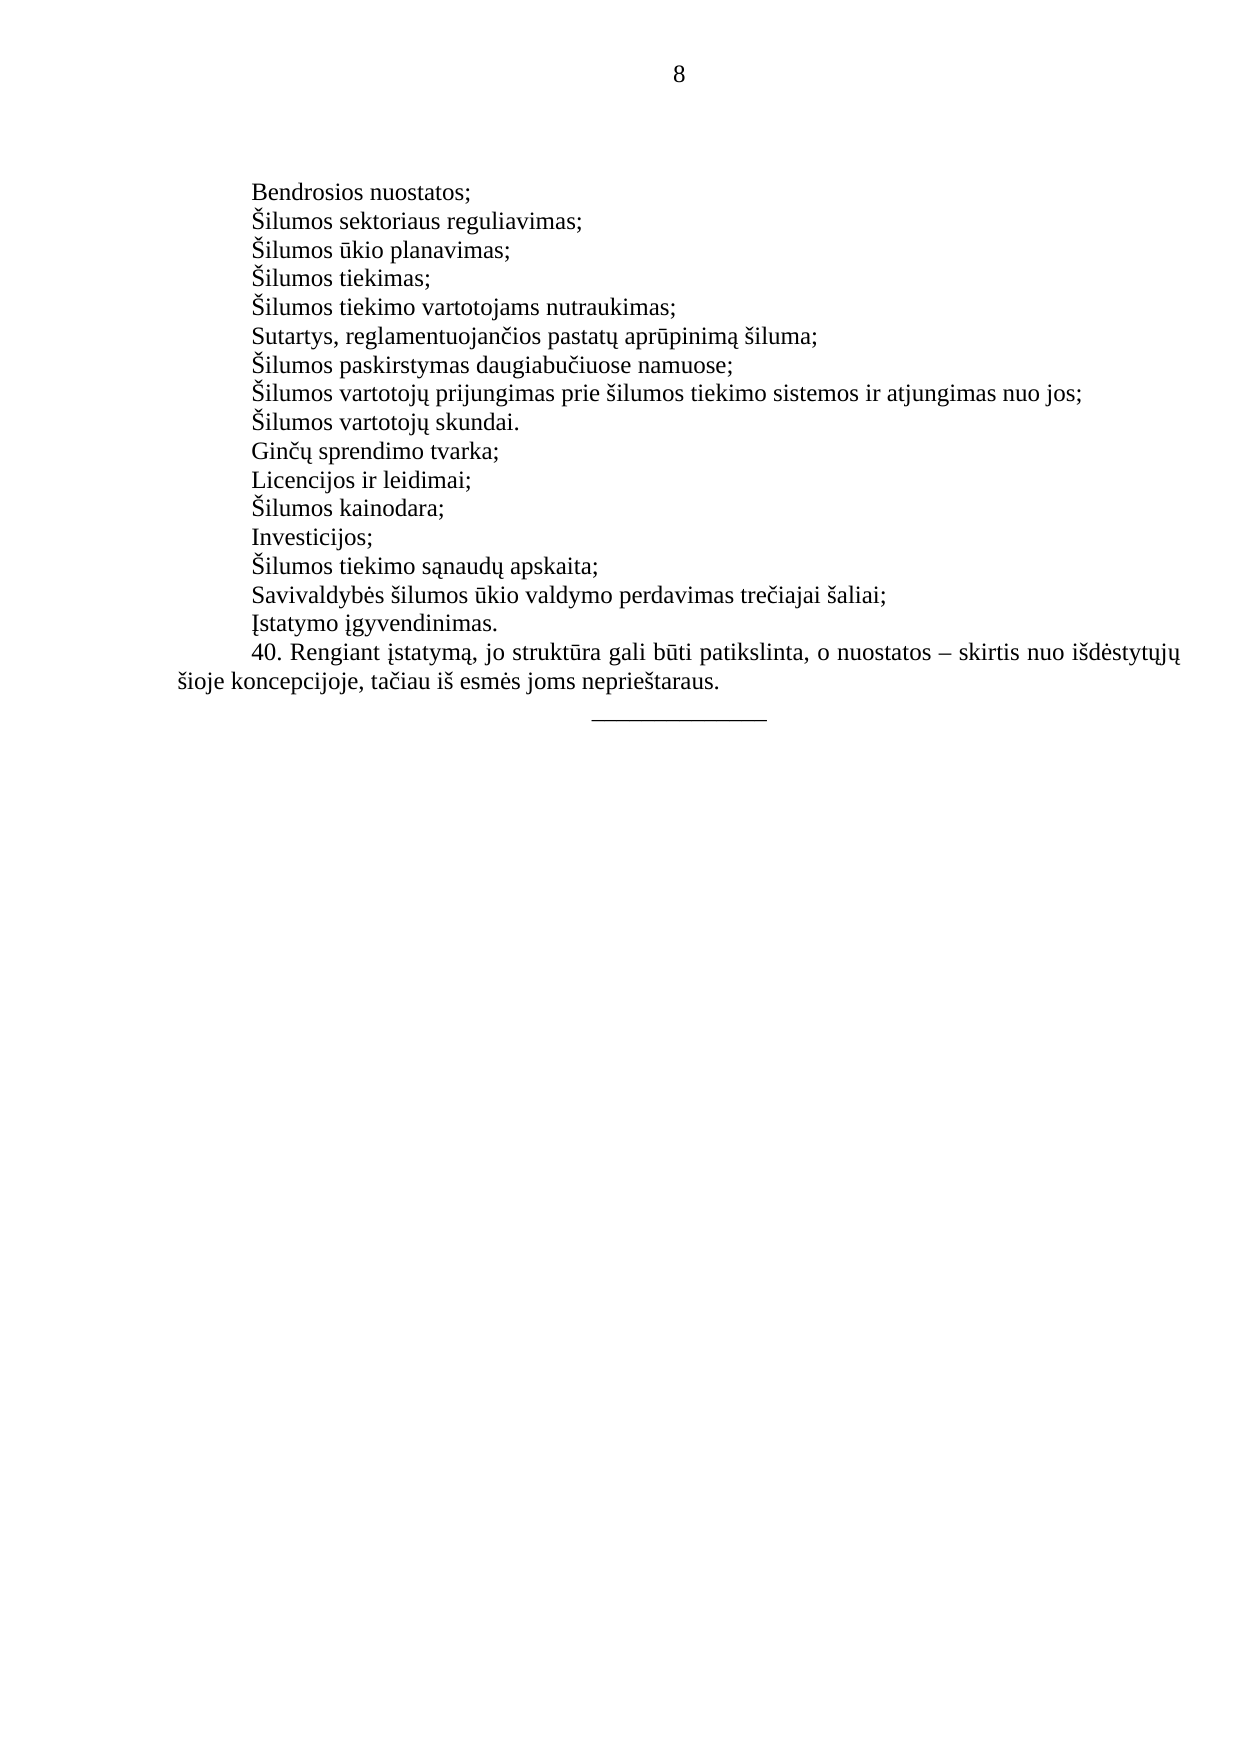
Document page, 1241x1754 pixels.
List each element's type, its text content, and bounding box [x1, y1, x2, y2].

text Šilumos paskirstymas daugiabučiuose namuose; [177, 350, 1181, 378]
text Investicijos; [177, 522, 1181, 551]
text Šilumos sektoriaus reguliavimas; [177, 206, 1181, 235]
text Šilumos kainodara; [177, 493, 1181, 522]
text Įstatymo įgyvendinimas. [177, 608, 1181, 637]
text Šilumos vartotojų skundai. [177, 407, 1181, 436]
text Bendrosios nuostatos; [177, 177, 1181, 206]
text Licencijos ir leidimai; [177, 465, 1181, 493]
text ______________ [177, 695, 1181, 723]
text Šilumos vartotojų prijungimas prie šilumos tiekimo sistemos ir atjungimas nuo jos; [177, 378, 1181, 407]
text Šilumos tiekimas; [177, 263, 1181, 292]
text Savivaldybės šilumos ūkio valdymo perdavimas trečiajai šaliai; [177, 580, 1181, 608]
text Šilumos tiekimo vartotojams nutraukimas; [177, 292, 1181, 321]
text Sutartys, reglamentuojančios pastatų aprūpinimą šiluma; [177, 321, 1181, 350]
text Šilumos ūkio planavimas; [177, 235, 1181, 263]
text Ginčų sprendimo tvarka; [177, 436, 1181, 465]
text Šilumos tiekimo sąnaudų apskaita; [177, 551, 1181, 580]
text 40. Rengiant įstatymą, jo struktūra gali būti patikslinta, o nuostatos – skirtis nuo išdėstytųjų šioje koncepcijoje, tačiau iš esmės joms neprieštaraus. [177, 637, 1181, 695]
